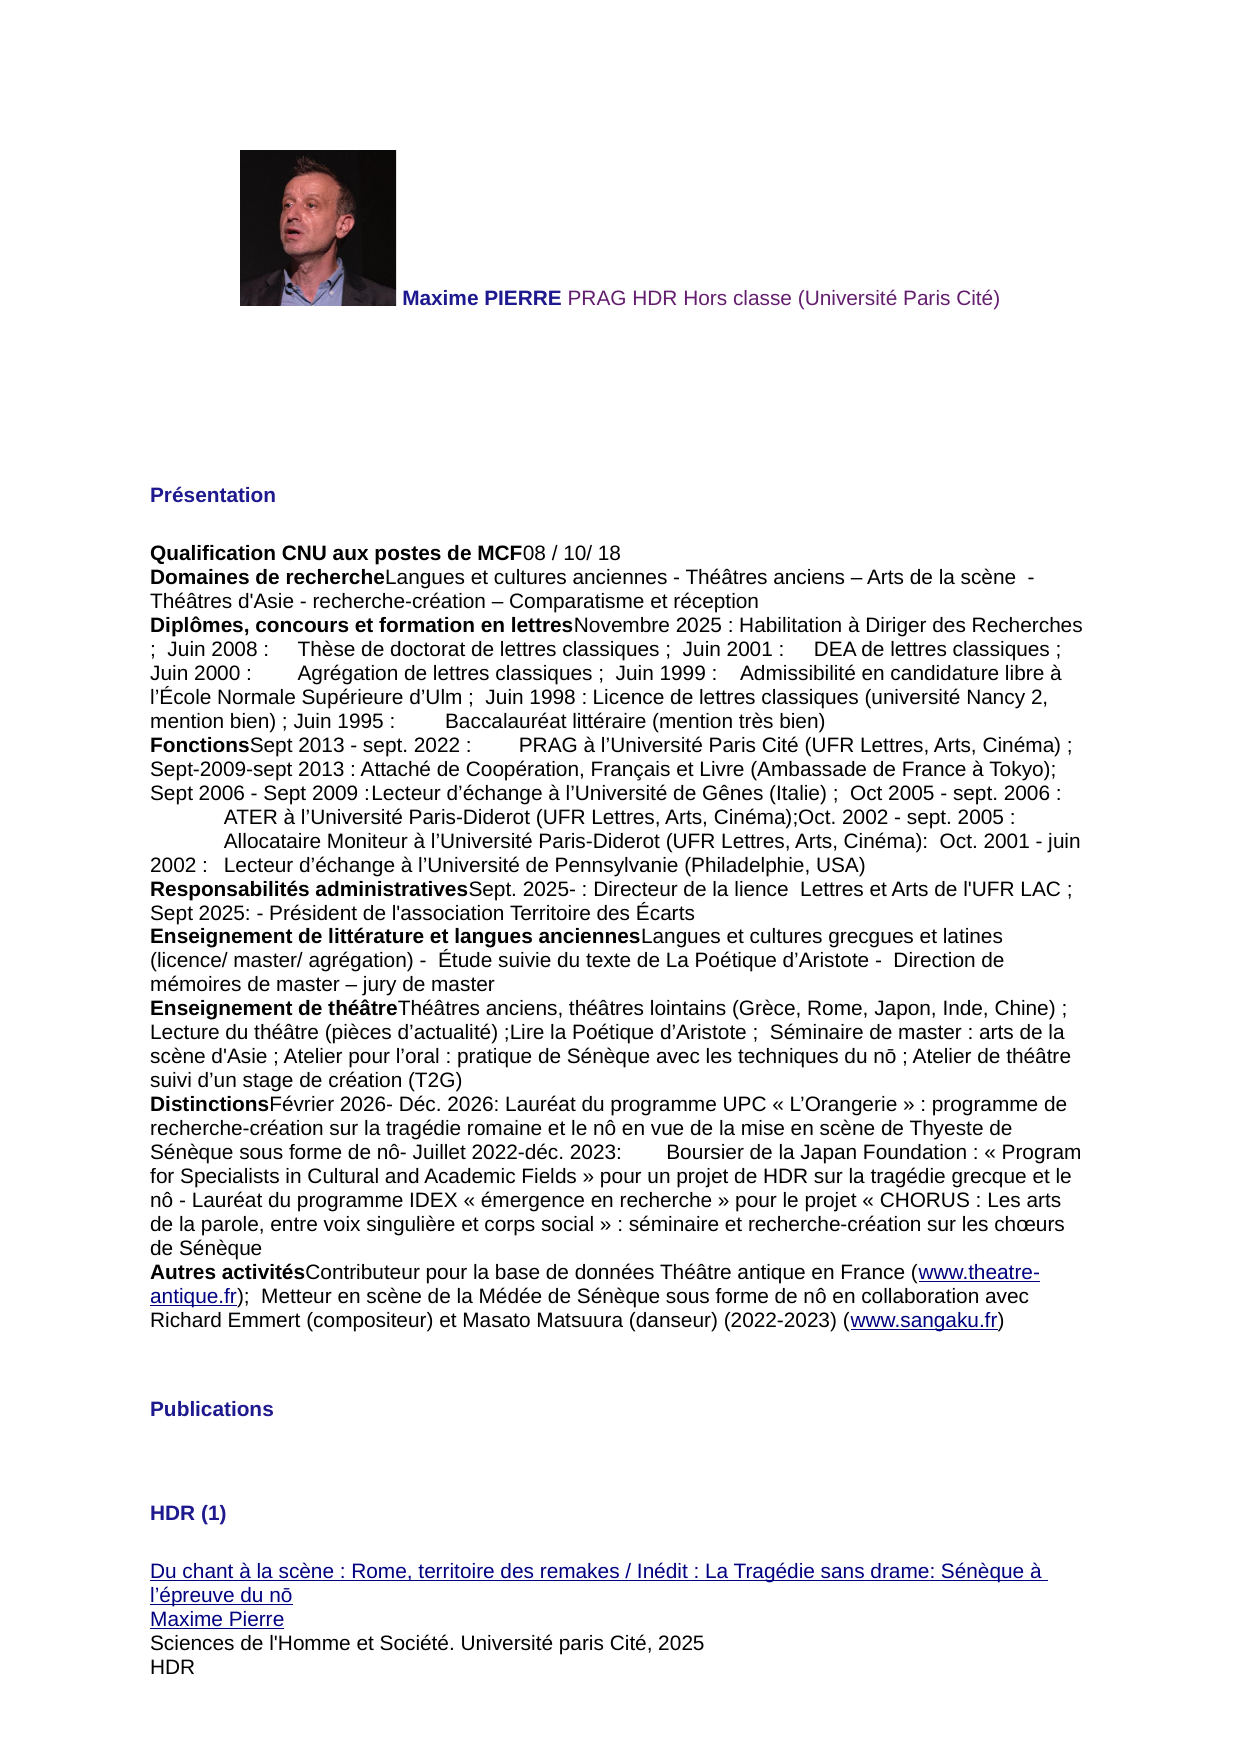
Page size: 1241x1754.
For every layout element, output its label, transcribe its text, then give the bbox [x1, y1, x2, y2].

subtitle Maxime PIERRE PRAG HDR Hors classe (Université Paris Cité) [150, 150, 1090, 310]
text DistinctionsFévrier 2026- Déc. 2026: Lauréat du programme UPC « L’Orangerie » : programme de recherche-création sur la tragédie romaine et le nô en vue de la mise en scène de Thyeste de Sénèque sous forme de nô- Juillet 2022-déc. 2023: Boursier de la Japan Foundation : « Program for Specialists in Cultural and Academic Fields » pour un projet de HDR sur la tragédie grecque et le nô - Lauréat du programme IDEX « émergence en recherche » pour le projet « CHORUS : Les arts de la parole, entre voix singulière et corps social » : séminaire et recherche-création sur les chœurs de Sénèque [150, 1092, 1090, 1260]
text Autres activitésContributeur pour la base de données Théâtre antique en France (www.theatre-antique.fr); Metteur en scène de la Médée de Sénèque sous forme de nô en collaboration avec Richard Emmert (compositeur) et Masato Matsuura (danseur) (2022-2023) (www.sangaku.fr) [150, 1260, 1090, 1332]
subtitle Présentation [150, 483, 1090, 507]
picture [240, 150, 397, 306]
subtitle Publications [150, 1397, 1090, 1421]
text Enseignement de théâtreThéâtres anciens, théâtres lointains (Grèce, Rome, Japon, Inde, Chine) ; Lecture du théâtre (pièces d’actualité) ;Lire la Poétique d’Aristote ; Séminaire de master : arts de la scène d'Asie ; Atelier pour l’oral : pratique de Sénèque avec les techniques du nō ; Atelier de théâtre suivi d’un stage de création (T2G) [150, 996, 1090, 1092]
text Enseignement de littérature et langues anciennesLangues et cultures grecgues et latines (licence/ master/ agrégation) - Étude suivie du texte de La Poétique d’Aristote - Direction de mémoires de master – jury de master [150, 924, 1090, 996]
text Diplômes, concours et formation en lettresNovembre 2025 : Habilitation à Diriger des Recherches ; Juin 2008 : Thèse de doctorat de lettres classiques ; Juin 2001 : DEA de lettres classiques ; Juin 2000 : Agrégation de lettres classiques ; Juin 1999 : Admissibilité en candidature libre à l’École Normale Supérieure d’Ulm ; Juin 1998 : Licence de lettres classiques (université Nancy 2, mention bien) ; Juin 1995 : Baccalauréat littéraire (mention très bien) [150, 613, 1090, 733]
text FonctionsSept 2013 - sept. 2022 : PRAG à l’Université Paris Cité (UFR Lettres, Arts, Cinéma) ; Sept-2009-sept 2013 : Attaché de Coopération, Français et Livre (Ambassade de France à Tokyo); Sept 2006 - Sept 2009 : Lecteur d’échange à l’Université de Gênes (Italie) ; Oct 2005 - sept. 2006 : ATER à l’Université Paris-Diderot (UFR Lettres, Arts, Cinéma);Oct. 2002 - sept. 2005 : Allocataire Moniteur à l’Université Paris-Diderot (UFR Lettres, Arts, Cinéma): Oct. 2001 - juin 2002 : Lecteur d’échange à l’Université de Pennsylvanie (Philadelphie, USA) [150, 733, 1090, 876]
table_header Du chant à la scène : Rome, territoire des remakes / Inédit : La Tragédie sans drame: Sénèque à l’épreuve du nō Maxime Pierre Sciences de l'Homme et Société. Université paris Cité, 2025 HDR [150, 1559, 1090, 1678]
text Responsabilités administrativesSept. 2025- : Directeur de la lience Lettres et Arts de l'UFR LAC ; Sept 2025: - Président de l'association Territoire des Écarts [150, 876, 1090, 924]
text Qualification CNU aux postes de MCF08 / 10/ 18 [150, 541, 1090, 565]
text Domaines de rechercheLangues et cultures anciennes - Théâtres anciens – Arts de la scène - Théâtres d'Asie - recherche-création – Comparatisme et réception [150, 565, 1090, 613]
subtitle HDR (1) [150, 1500, 1090, 1524]
